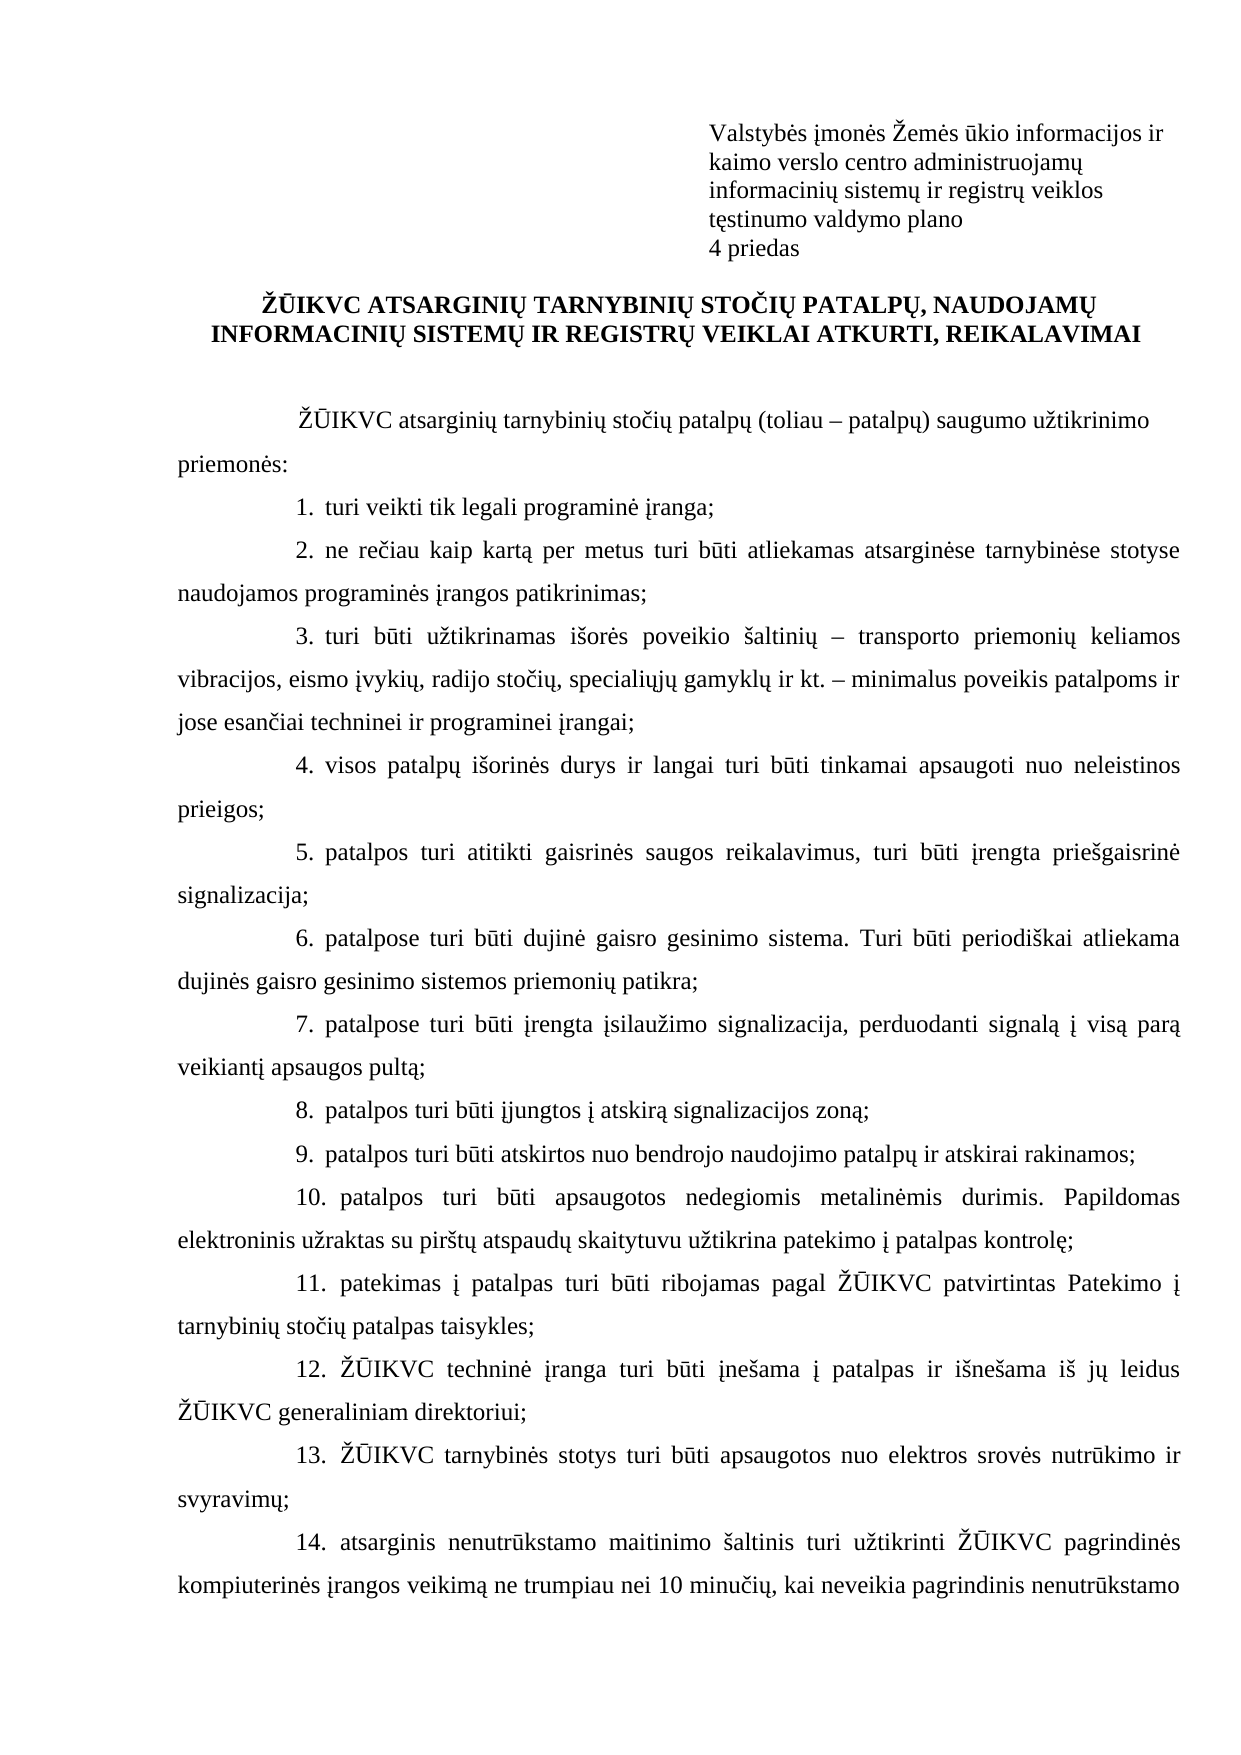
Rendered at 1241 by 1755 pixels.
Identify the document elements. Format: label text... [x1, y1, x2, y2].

text 2. ne rečiau kaip kartą per metus turi būti atliekamas atsarginėse tarnybinėse stotyse naudojamos programinės įrangos patikrinimas; [177, 535, 1181, 607]
text 3. turi būti užtikrinamas išorės poveikio šaltinių – transporto priemonių keliamos vibracijos, eismo įvykių, radijo stočių, specialiųjų gamyklų ir kt. – minimalus poveikis patalpoms ir jose esančiai techninei ir programinei įrangai; [177, 621, 1181, 736]
text kaimo verslo centro administruojamų [177, 147, 1181, 176]
text informacinių sistemų ir registrų veiklos [177, 176, 1181, 204]
text 11. patekimas į patalpas turi būti ribojamas pagal ŽŪIKVC patvirtintas Patekimo į tarnybinių stočių patalpas taisykles; [177, 1268, 1181, 1340]
text 14. atsarginis nenutrūkstamo maitinimo šaltinis turi užtikrinti ŽŪIKVC pagrindinės kompiuterinės įrangos veikimą ne trumpiau nei 10 minučių, kai neveikia pagrindinis nenutrūkstamo [177, 1527, 1181, 1599]
text ŽŪIKVC ATSARGINIŲ TARNYBINIŲ STOČIŲ PATALPŲ, NAUDOJAMŲ INFORMACINIŲ SISTEMŲ IR REGISTRŲ VEIKLAI ATKURTI, REIKALAVIMAI [177, 291, 1181, 348]
text priemonės: [177, 449, 1181, 477]
text 13. ŽŪIKVC tarnybinės stotys turi būti apsaugotos nuo elektros srovės nutrūkimo ir svyravimų; [177, 1441, 1181, 1512]
text 8. patalpos turi būti įjungtos į atskirą signalizacijos zoną; [177, 1096, 1181, 1124]
text 10. patalpos turi būti apsaugotos nedegiomis metalinėmis durimis. Papildomas elektroninis užraktas su pirštų atspaudų skaitytuvu užtikrina patekimo į patalpas kontrolę; [177, 1182, 1181, 1254]
text 9. patalpos turi būti atskirtos nuo bendrojo naudojimo patalpų ir atskirai rakinamos; [177, 1139, 1181, 1167]
text 1. turi veikti tik legali programinė įranga; [295, 492, 1181, 521]
text 5. patalpos turi atitikti gaisrinės saugos reikalavimus, turi būti įrengta priešgaisrinė signalizacija; [177, 837, 1181, 909]
text 7. patalpose turi būti įrengta įsilaužimo signalizacija, perduodanti signalą į visą parą veikiantį apsaugos pultą; [177, 1009, 1181, 1081]
text 12. ŽŪIKVC techninė įranga turi būti įnešama į patalpas ir išnešama iš jų leidus ŽŪIKVC generaliniam direktoriui; [177, 1354, 1181, 1426]
text Valstybės įmonės Žemės ūkio informacijos ir [177, 118, 1181, 147]
text 4 priedas [177, 233, 1181, 262]
text 4. visos patalpų išorinės durys ir langai turi būti tinkamai apsaugoti nuo neleistinos prieigos; [177, 751, 1181, 822]
text tęstinumo valdymo plano [177, 204, 1181, 233]
text ŽŪIKVC atsarginių tarnybinių stočių patalpų (toliau – patalpų) saugumo užtikrinimo [177, 406, 1181, 434]
text 6. patalpose turi būti dujinė gaisro gesinimo sistema. Turi būti periodiškai atliekama dujinės gaisro gesinimo sistemos priemonių patikra; [177, 923, 1181, 995]
